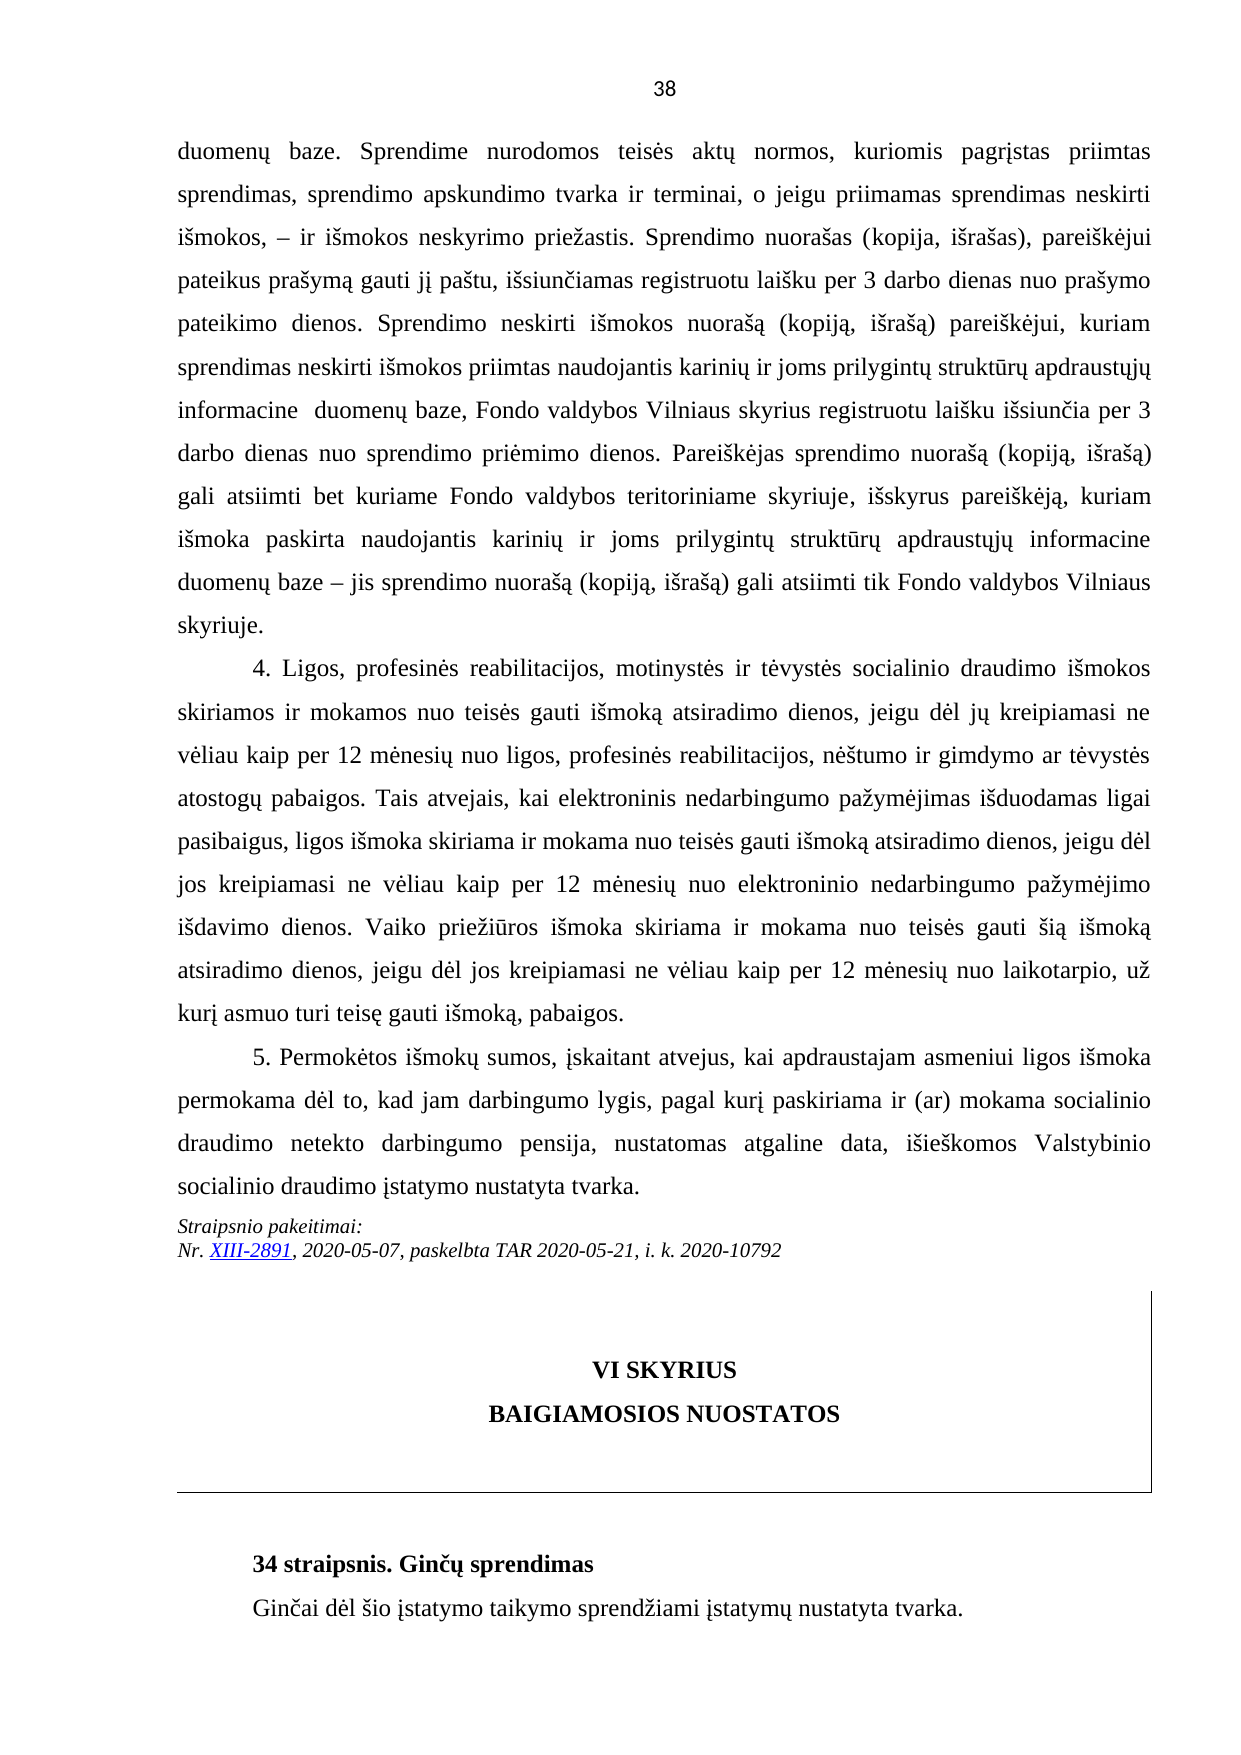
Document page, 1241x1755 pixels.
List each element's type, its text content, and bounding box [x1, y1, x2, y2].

text BAIGIAMOSIOS NUOSTATOS [177, 1334, 1152, 1492]
text duomenų baze. Sprendime nurodomos teisės aktų normos, kuriomis pagrįstas priimtas sprendimas, sprendimo apskundimo tvarka ir terminai, o jeigu priimamas sprendimas neskirti išmokos, – ir išmokos neskyrimo priežastis. Sprendimo nuorašas (kopija, išrašas), pareiškėjui pateikus prašymą gauti jį paštu, išsiunčiamas registruotu laišku per 3 darbo dienas nuo prašymo pateikimo dienos. Sprendimo neskirti išmokos nuorašą (kopiją, išrašą) pareiškėjui, kuriam sprendimas neskirti išmokos priimtas naudojantis karinių ir joms prilygintų struktūrų apdraustųjų informacine duomenų baze, Fondo valdybos Vilniaus skyrius registruotu laišku išsiunčia per 3 darbo dienas nuo sprendimo priėmimo dienos. Pareiškėjas sprendimo nuorašą (kopiją, išrašą) gali atsiimti bet kuriame Fondo valdybos teritoriniame skyriuje, išskyrus pareiškėją, kuriam išmoka paskirta naudojantis karinių ir joms prilygintų struktūrų apdraustųjų informacine duomenų baze – jis sprendimo nuorašą (kopiją, išrašą) gali atsiimti tik Fondo valdybos Vilniaus skyriuje. [177, 136, 1152, 639]
text Nr. XIII-2891, 2020-05-07, paskelbta TAR 2020-05-21, i. k. 2020-10792 [177, 1238, 1152, 1262]
text 4. Ligos, profesinės reabilitacijos, motinystės ir tėvystės socialinio draudimo išmokos skiriamos ir mokamos nuo teisės gauti išmoką atsiradimo dienos, jeigu dėl jų kreipiamasi ne vėliau kaip per 12 mėnesių nuo ligos, profesinės reabilitacijos, nėštumo ir gimdymo ar tėvystės atostogų pabaigos. Tais atvejais, kai elektroninis nedarbingumo pažymėjimas išduodamas ligai pasibaigus, ligos išmoka skiriama ir mokama nuo teisės gauti išmoką atsiradimo dienos, jeigu dėl jos kreipiamasi ne vėliau kaip per 12 mėnesių nuo elektroninio nedarbingumo pažymėjimo išdavimo dienos. Vaiko priežiūros išmoka skiriama ir mokama nuo teisės gauti šią išmoką atsiradimo dienos, jeigu dėl jos kreipiamasi ne vėliau kaip per 12 mėnesių nuo laikotarpio, už kurį asmuo turi teisę gauti išmoką, pabaigos. [177, 653, 1152, 1027]
text Straipsnio pakeitimai: [177, 1214, 1152, 1238]
text 5. Permokėtos išmokų sumos, įskaitant atvejus, kai apdraustajam asmeniui ligos išmoka permokama dėl to, kad jam darbingumo lygis, pagal kurį paskiriama ir (ar) mokama socialinio draudimo netekto darbingumo pensija, nustatomas atgaline data, išieškomos Valstybinio socialinio draudimo įstatymo nustatyta tvarka. [177, 1042, 1152, 1200]
text 34 straipsnis. Ginčų sprendimas [177, 1549, 1152, 1578]
text Ginčai dėl šio įstatymo taikymo sprendžiami įstatymų nustatyta tvarka. [177, 1593, 1152, 1621]
text VI SKYRIUS [177, 1291, 1151, 1334]
